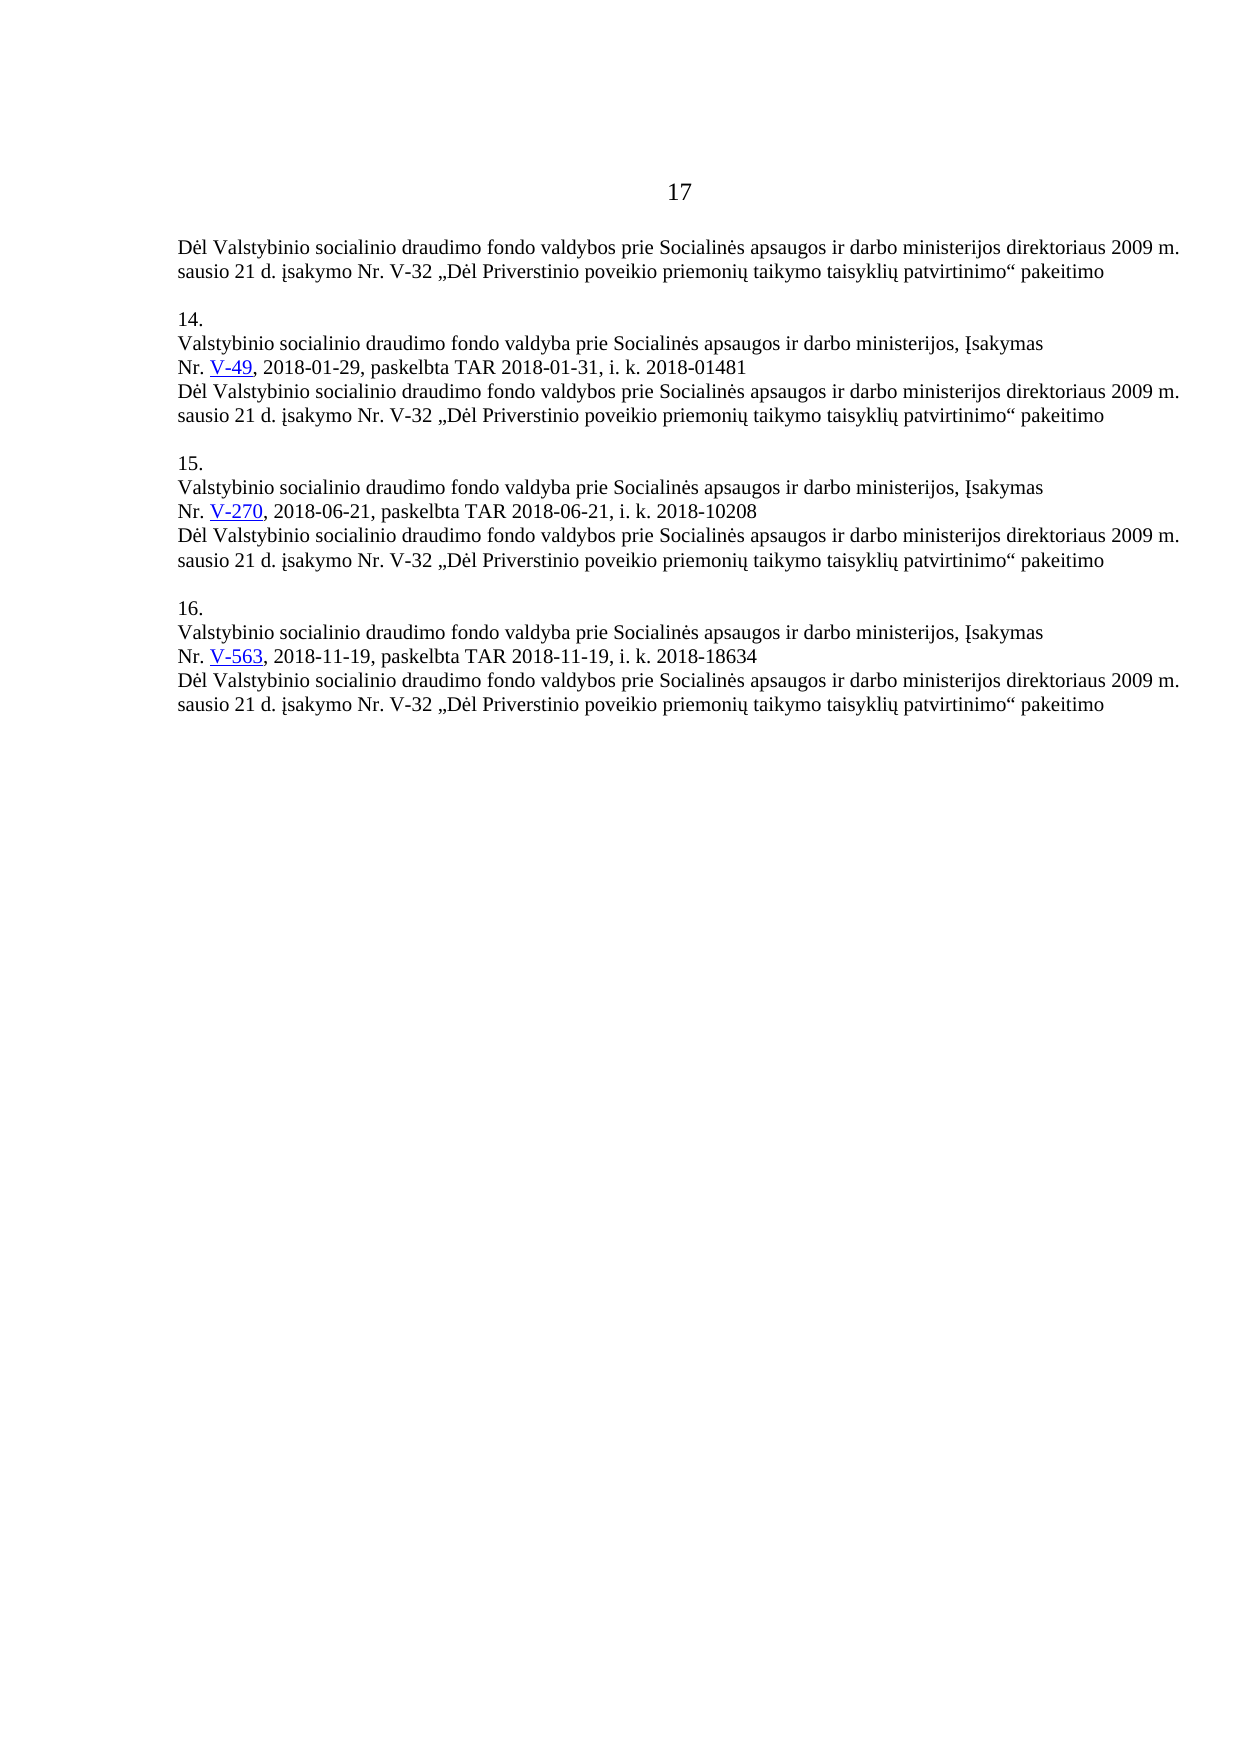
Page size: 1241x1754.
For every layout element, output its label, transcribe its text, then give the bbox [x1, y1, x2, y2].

text Dėl Valstybinio socialinio draudimo fondo valdybos prie Socialinės apsaugos ir darbo ministerijos direktoriaus 2009 m. sausio 21 d. įsakymo Nr. V-32 „Dėl Priverstinio poveikio priemonių taikymo taisyklių patvirtinimo“ pakeitimo [177, 379, 1181, 427]
text 15. [177, 451, 1181, 475]
text Dėl Valstybinio socialinio draudimo fondo valdybos prie Socialinės apsaugos ir darbo ministerijos direktoriaus 2009 m. sausio 21 d. įsakymo Nr. V-32 „Dėl Priverstinio poveikio priemonių taikymo taisyklių patvirtinimo“ pakeitimo [177, 668, 1181, 716]
text 14. [177, 307, 1181, 331]
text Nr. V-49, 2018-01-29, paskelbta TAR 2018-01-31, i. k. 2018-01481 [177, 355, 1181, 379]
text Dėl Valstybinio socialinio draudimo fondo valdybos prie Socialinės apsaugos ir darbo ministerijos direktoriaus 2009 m. sausio 21 d. įsakymo Nr. V-32 „Dėl Priverstinio poveikio priemonių taikymo taisyklių patvirtinimo“ pakeitimo [177, 235, 1181, 283]
text Valstybinio socialinio draudimo fondo valdyba prie Socialinės apsaugos ir darbo ministerijos, Įsakymas [177, 475, 1181, 499]
text Valstybinio socialinio draudimo fondo valdyba prie Socialinės apsaugos ir darbo ministerijos, Įsakymas [177, 331, 1181, 355]
text Dėl Valstybinio socialinio draudimo fondo valdybos prie Socialinės apsaugos ir darbo ministerijos direktoriaus 2009 m. sausio 21 d. įsakymo Nr. V-32 „Dėl Priverstinio poveikio priemonių taikymo taisyklių patvirtinimo“ pakeitimo [177, 523, 1181, 572]
text Nr. V-270, 2018-06-21, paskelbta TAR 2018-06-21, i. k. 2018-10208 [177, 499, 1181, 523]
text 16. [177, 596, 1181, 620]
text Nr. V-563, 2018-11-19, paskelbta TAR 2018-11-19, i. k. 2018-18634 [177, 644, 1181, 668]
text Valstybinio socialinio draudimo fondo valdyba prie Socialinės apsaugos ir darbo ministerijos, Įsakymas [177, 620, 1181, 644]
